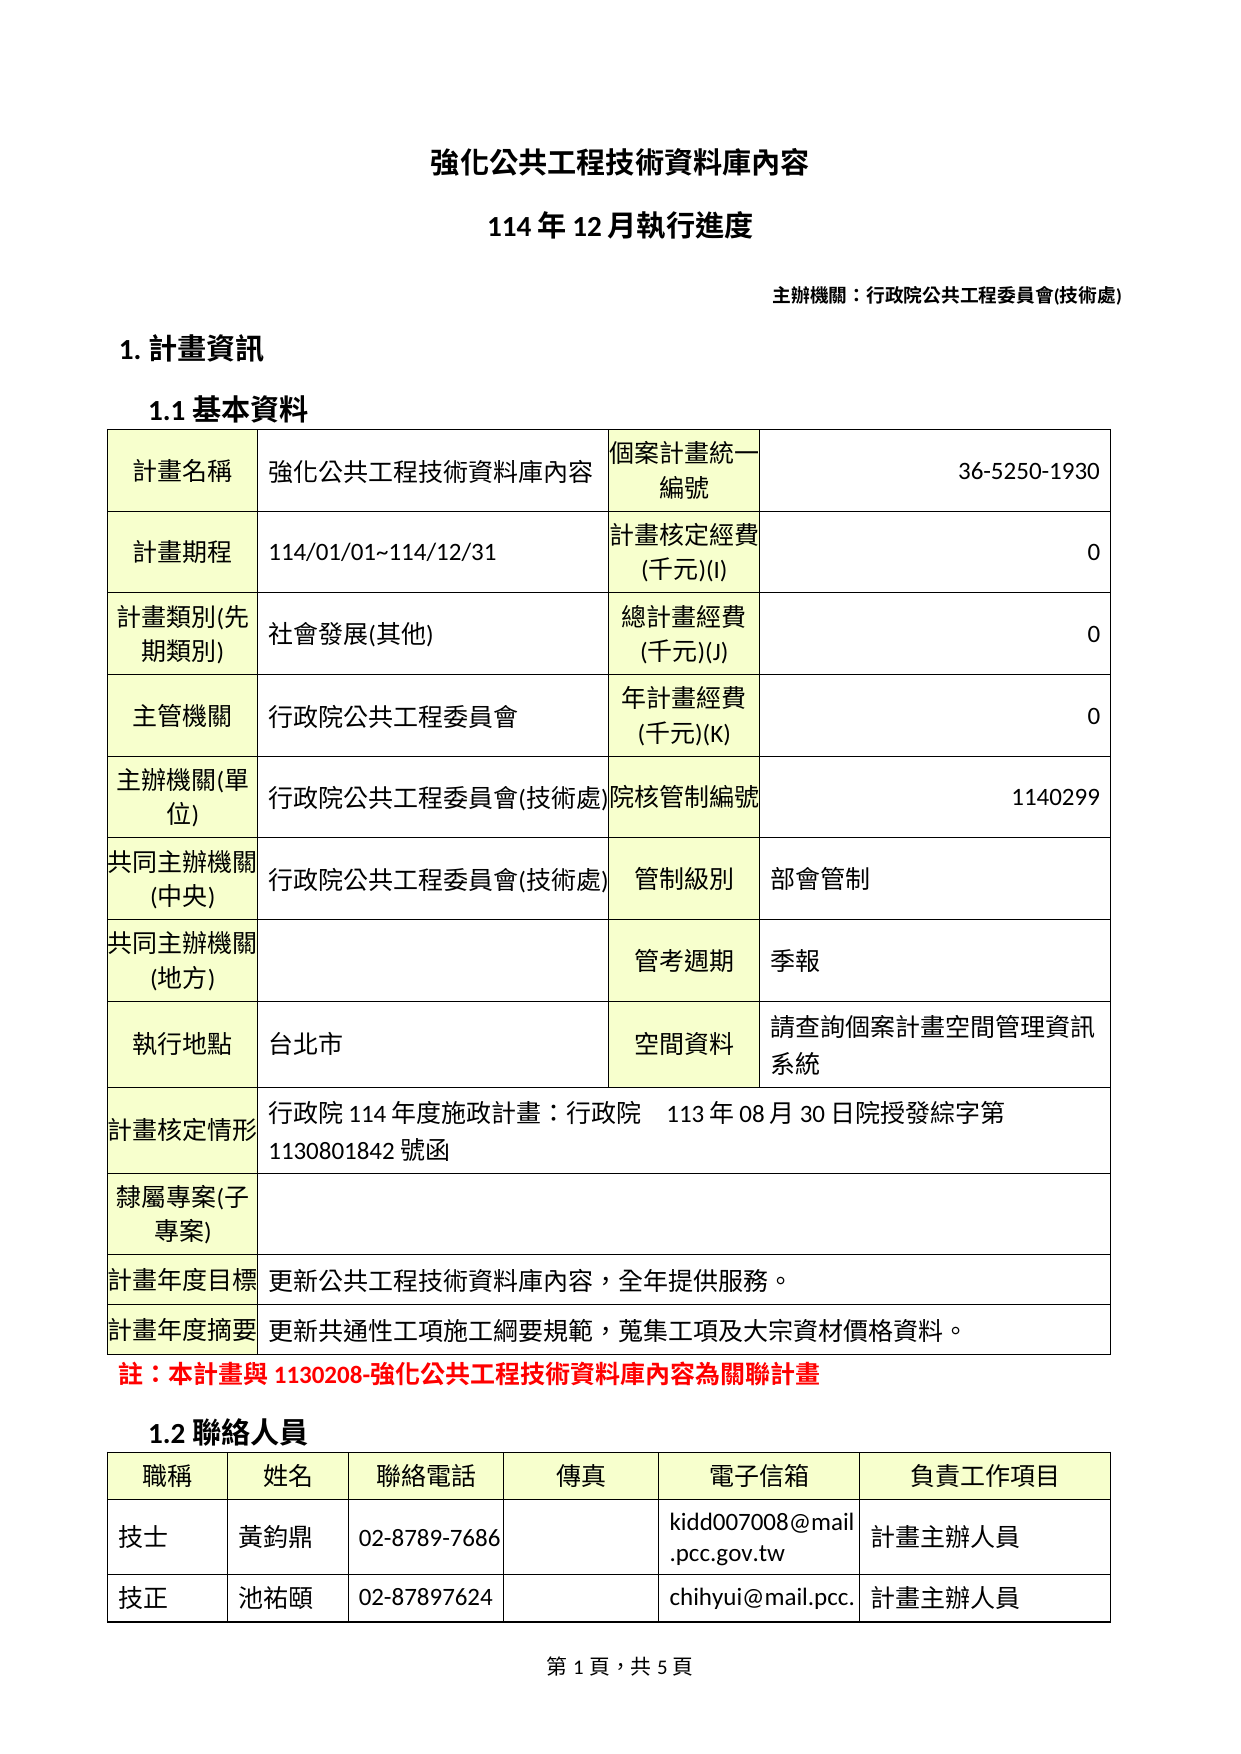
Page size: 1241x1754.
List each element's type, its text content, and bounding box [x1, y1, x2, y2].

table_cell 院核管制編號 [609, 757, 759, 837]
table_cell 共同主辦機關(地方) [108, 920, 257, 1001]
table_cell 行政院114年度施政計畫：行政院 113年08月30日院授發綜字第1130801842號函 [258, 1088, 1110, 1173]
table_cell 計畫核定經費(千元)(I) [609, 512, 759, 592]
table_cell 主辦機關(單位) [108, 757, 257, 837]
table_header 姓名 [228, 1453, 348, 1499]
table_header 36-5250-1930 [760, 430, 1110, 511]
table_cell 0 [760, 675, 1110, 756]
table_cell 行政院公共工程委員會 [258, 675, 608, 756]
text 1. 計畫資訊 [119, 329, 1121, 368]
table_cell 管考週期 [609, 920, 759, 1001]
text 114年12月執行進度 [119, 203, 1121, 245]
table_cell 02-8789-7686 [349, 1500, 503, 1574]
table_cell 季報 [760, 920, 1110, 1001]
table_cell 02-87897624 [349, 1575, 503, 1621]
table_cell 技士 [108, 1500, 227, 1574]
table_cell kidd007008@mail.pcc.gov.tw [659, 1500, 859, 1574]
table_cell 台北市 [258, 1002, 608, 1087]
table_cell 部會管制 [760, 838, 1110, 919]
table_cell chihyui@mail.pcc. [659, 1575, 859, 1621]
table_cell 行政院公共工程委員會(技術處) [258, 757, 608, 837]
table_cell 總計畫經費(千元)(J) [609, 593, 759, 674]
table_cell 空間資料 [609, 1002, 759, 1087]
table_cell 計畫類別(先期類別) [108, 593, 257, 674]
table_cell 計畫期程 [108, 512, 257, 592]
table_cell 計畫主辦人員 [860, 1500, 1110, 1574]
table_cell 主管機關 [108, 675, 257, 756]
table_header 傳真 [504, 1453, 658, 1499]
table_header 強化公共工程技術資料庫內容 [258, 430, 608, 511]
table_cell 池祐頤 [228, 1575, 348, 1621]
text 強化公共工程技術資料庫內容 [119, 139, 1121, 182]
table_cell 計畫核定情形 [108, 1088, 257, 1173]
text 註：本計畫與1130208-強化公共工程技術資料庫內容為關聯計畫 [119, 1355, 1121, 1391]
table_cell 計畫年度摘要 [108, 1305, 257, 1354]
table_cell 管制級別 [609, 838, 759, 919]
table_cell 行政院公共工程委員會(技術處) [258, 838, 608, 919]
table_cell [258, 920, 608, 1001]
table_cell [504, 1575, 658, 1621]
table_cell 更新公共工程技術資料庫內容，全年提供服務。 [258, 1255, 1110, 1304]
table_cell 社會發展(其他) [258, 593, 608, 674]
table_header 個案計畫統一編號 [609, 430, 759, 511]
table_cell [258, 1174, 1110, 1254]
table_cell 更新共通性工項施工綱要規範，蒐集工項及大宗資材價格資料。 [258, 1305, 1110, 1354]
table_cell 1140299 [760, 757, 1110, 837]
table_header 計畫名稱 [108, 430, 257, 511]
table_cell 共同主辦機關(中央) [108, 838, 257, 919]
table_header 負責工作項目 [860, 1453, 1110, 1499]
table_cell 0 [760, 593, 1110, 674]
table_cell 年計畫經費(千元)(K) [609, 675, 759, 756]
text 1.1 基本資料 [119, 389, 1121, 429]
table_cell 技正 [108, 1575, 227, 1621]
table_cell 請查詢個案計畫空間管理資訊系統 [760, 1002, 1110, 1087]
table_cell 114/01/01~114/12/31 [258, 512, 608, 592]
table_header 電子信箱 [659, 1453, 859, 1499]
table_cell 隸屬專案(子專案) [108, 1174, 257, 1254]
table_cell 計畫年度目標 [108, 1255, 257, 1304]
text 1.2 聯絡人員 [119, 1412, 1121, 1452]
table_header 聯絡電話 [349, 1453, 503, 1499]
table_cell 黃鈞鼎 [228, 1500, 348, 1574]
table_cell 0 [760, 512, 1110, 592]
table_cell 執行地點 [108, 1002, 257, 1087]
table_cell [504, 1500, 658, 1574]
table_cell 計畫主辦人員 [860, 1575, 1110, 1621]
text 主辦機關：行政院公共工程委員會(技術處) [119, 281, 1121, 308]
table_header 職稱 [108, 1453, 227, 1499]
